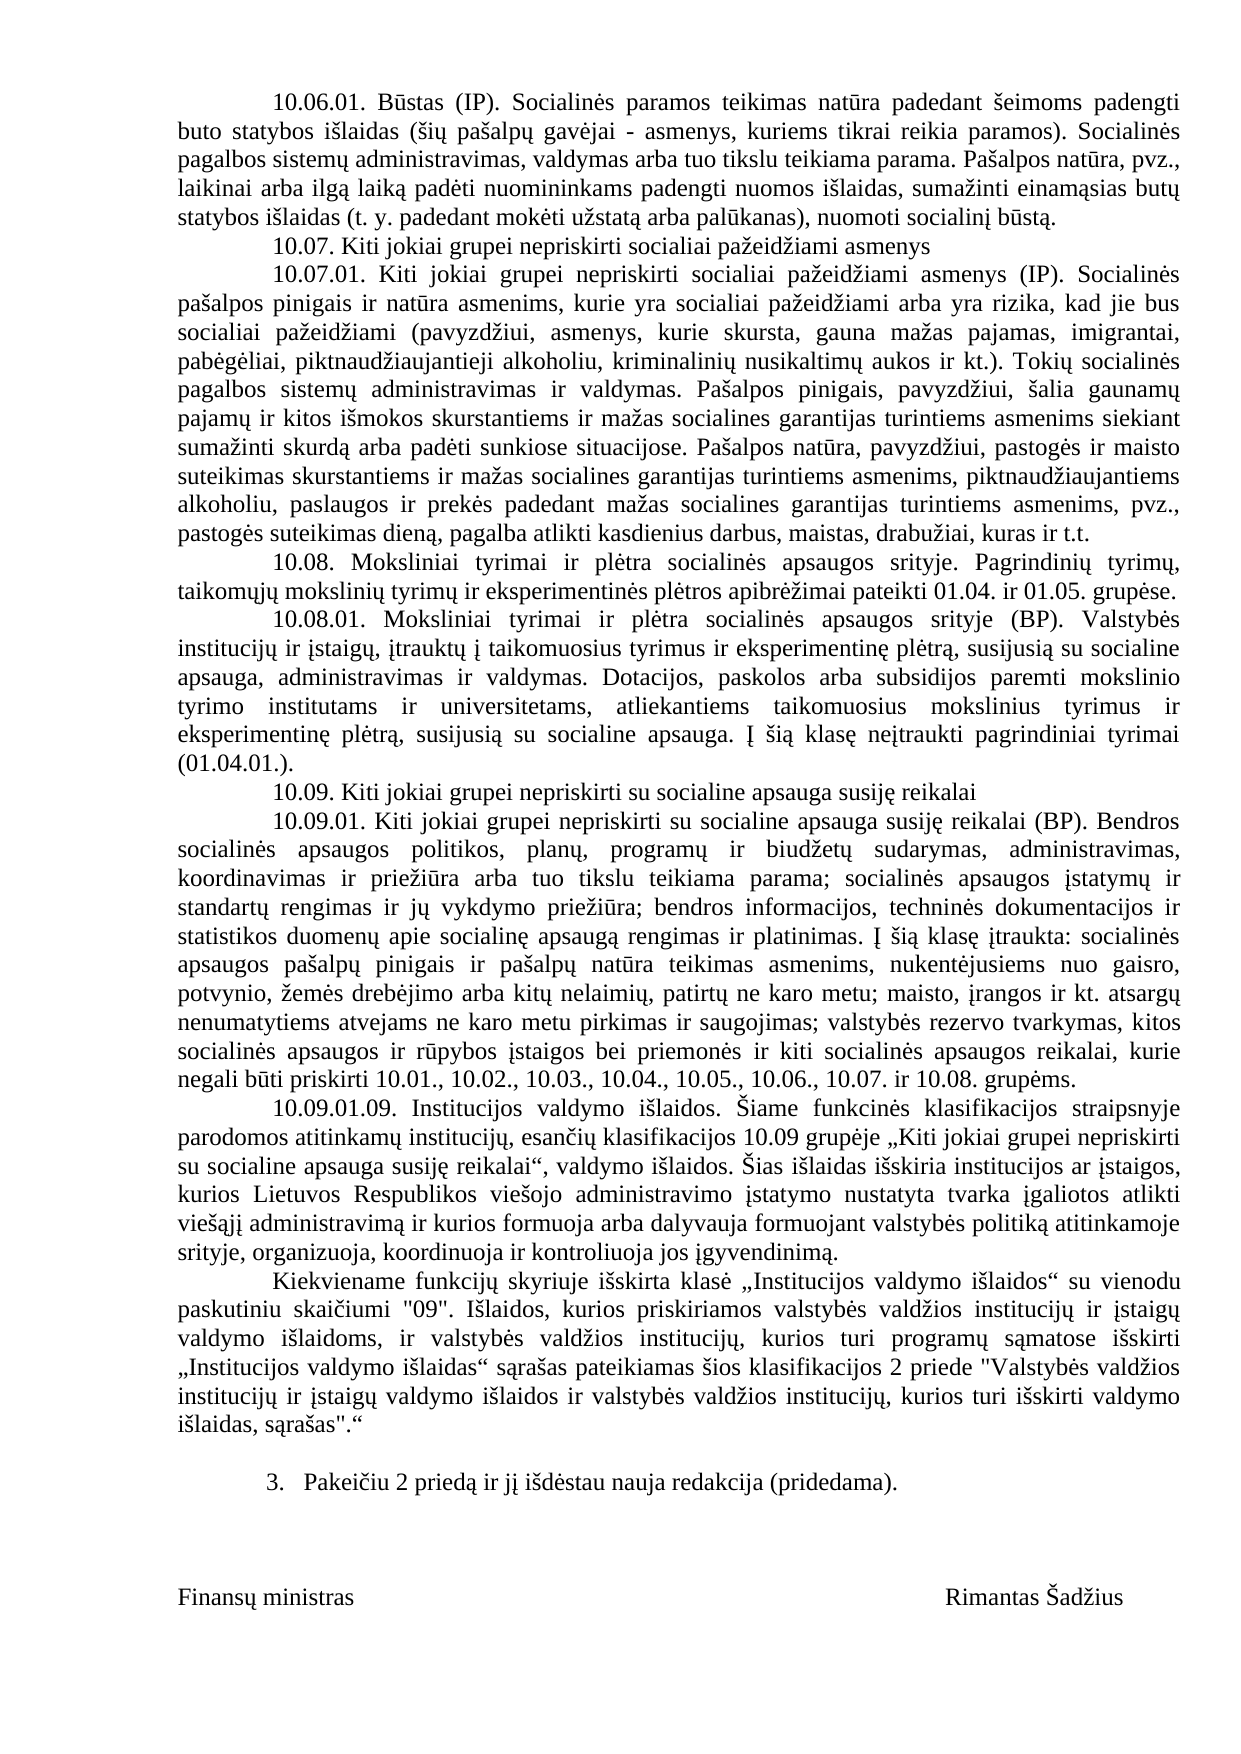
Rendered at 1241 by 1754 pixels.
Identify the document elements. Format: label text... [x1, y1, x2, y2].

text 10.08. Moksliniai tyrimai ir plėtra socialinės apsaugos srityje. Pagrindinių tyrimų, taikomųjų mokslinių tyrimų ir eksperimentinės plėtros apibrėžimai pateikti 01.04. ir 01.05. grupėse. [177, 547, 1181, 604]
text Kiekviename funkcijų skyriuje išskirta klasė „Institucijos valdymo išlaidos“ su vienodu paskutiniu skaičiumi "09". Išlaidos, kurios priskiriamos valstybės valdžios institucijų ir įstaigų valdymo išlaidoms, ir valstybės valdžios institucijų, kurios turi programų sąmatose išskirti „Institucijos valdymo išlaidas“ sąrašas pateikiamas šios klasifikacijos 2 priede "Valstybės valdžios institucijų ir įstaigų valdymo išlaidos ir valstybės valdžios institucijų, kurios turi išskirti valdymo išlaidas, sąrašas".“ [177, 1266, 1181, 1438]
text 10.09. Kiti jokiai grupei nepriskirti su socialine apsauga susiję reikalai [177, 777, 1181, 806]
text 10.07. Kiti jokiai grupei nepriskirti socialiai pažeidžiami asmenys [177, 231, 1181, 259]
text Finansų ministras Rimantas Šadžius [177, 1582, 1181, 1611]
text 3. Pakeičiu 2 priedą ir jį išdėstau nauja redakcija (pridedama). [266, 1467, 1181, 1496]
text 10.09.01. Kiti jokiai grupei nepriskirti su socialine apsauga susiję reikalai (BP). Bendros socialinės apsaugos politikos, planų, programų ir biudžetų sudarymas, administravimas, koordinavimas ir priežiūra arba tuo tikslu teikiama parama; socialinės apsaugos įstatymų ir standartų rengimas ir jų vykdymo priežiūra; bendros informacijos, techninės dokumentacijos ir statistikos duomenų apie socialinę apsaugą rengimas ir platinimas. Į šią klasę įtraukta: socialinės apsaugos pašalpų pinigais ir pašalpų natūra teikimas asmenims, nukentėjusiems nuo gaisro, potvynio, žemės drebėjimo arba kitų nelaimių, patirtų ne karo metu; maisto, įrangos ir kt. atsargų nenumatytiems atvejams ne karo metu pirkimas ir saugojimas; valstybės rezervo tvarkymas, kitos socialinės apsaugos ir rūpybos įstaigos bei priemonės ir kiti socialinės apsaugos reikalai, kurie negali būti priskirti 10.01., 10.02., 10.03., 10.04., 10.05., 10.06., 10.07. ir 10.08. grupėms. [177, 806, 1181, 1093]
text 10.08.01. Moksliniai tyrimai ir plėtra socialinės apsaugos srityje (BP). Valstybės institucijų ir įstaigų, įtrauktų į taikomuosius tyrimus ir eksperimentinę plėtrą, susijusią su socialine apsauga, administravimas ir valdymas. Dotacijos, paskolos arba subsidijos paremti mokslinio tyrimo institutams ir universitetams, atliekantiems taikomuosius mokslinius tyrimus ir eksperimentinę plėtrą, susijusią su socialine apsauga. Į šią klasę neįtraukti pagrindiniai tyrimai (01.04.01.). [177, 604, 1181, 777]
text 10.09.01.09. Institucijos valdymo išlaidos. Šiame funkcinės klasifikacijos straipsnyje parodomos atitinkamų institucijų, esančių klasifikacijos 10.09 grupėje „Kiti jokiai grupei nepriskirti su socialine apsauga susiję reikalai“, valdymo išlaidos. Šias išlaidas išskiria institucijos ar įstaigos, kurios Lietuvos Respublikos viešojo administravimo įstatymo nustatyta tvarka įgaliotos atlikti viešąjį administravimą ir kurios formuoja arba dalyvauja formuojant valstybės politiką atitinkamoje srityje, organizuoja, koordinuoja ir kontroliuoja jos įgyvendinimą. [177, 1093, 1181, 1266]
text 10.06.01. Būstas (IP). Socialinės paramos teikimas natūra padedant šeimoms padengti buto statybos išlaidas (šių pašalpų gavėjai - asmenys, kuriems tikrai reikia paramos). Socialinės pagalbos sistemų administravimas, valdymas arba tuo tikslu teikiama parama. Pašalpos natūra, pvz., laikinai arba ilgą laiką padėti nuomininkams padengti nuomos išlaidas, sumažinti einamąsias butų statybos išlaidas (t. y. padedant mokėti užstatą arba palūkanas), nuomoti socialinį būstą. [177, 87, 1181, 231]
text 10.07.01. Kiti jokiai grupei nepriskirti socialiai pažeidžiami asmenys (IP). Socialinės pašalpos pinigais ir natūra asmenims, kurie yra socialiai pažeidžiami arba yra rizika, kad jie bus socialiai pažeidžiami (pavyzdžiui, asmenys, kurie skursta, gauna mažas pajamas, imigrantai, pabėgėliai, piktnaudžiaujantieji alkoholiu, kriminalinių nusikaltimų aukos ir kt.). Tokių socialinės pagalbos sistemų administravimas ir valdymas. Pašalpos pinigais, pavyzdžiui, šalia gaunamų pajamų ir kitos išmokos skurstantiems ir mažas socialines garantijas turintiems asmenims siekiant sumažinti skurdą arba padėti sunkiose situacijose. Pašalpos natūra, pavyzdžiui, pastogės ir maisto suteikimas skurstantiems ir mažas socialines garantijas turintiems asmenims, piktnaudžiaujantiems alkoholiu, paslaugos ir prekės padedant mažas socialines garantijas turintiems asmenims, pvz., pastogės suteikimas dieną, pagalba atlikti kasdienius darbus, maistas, drabužiai, kuras ir t.t. [177, 259, 1181, 547]
